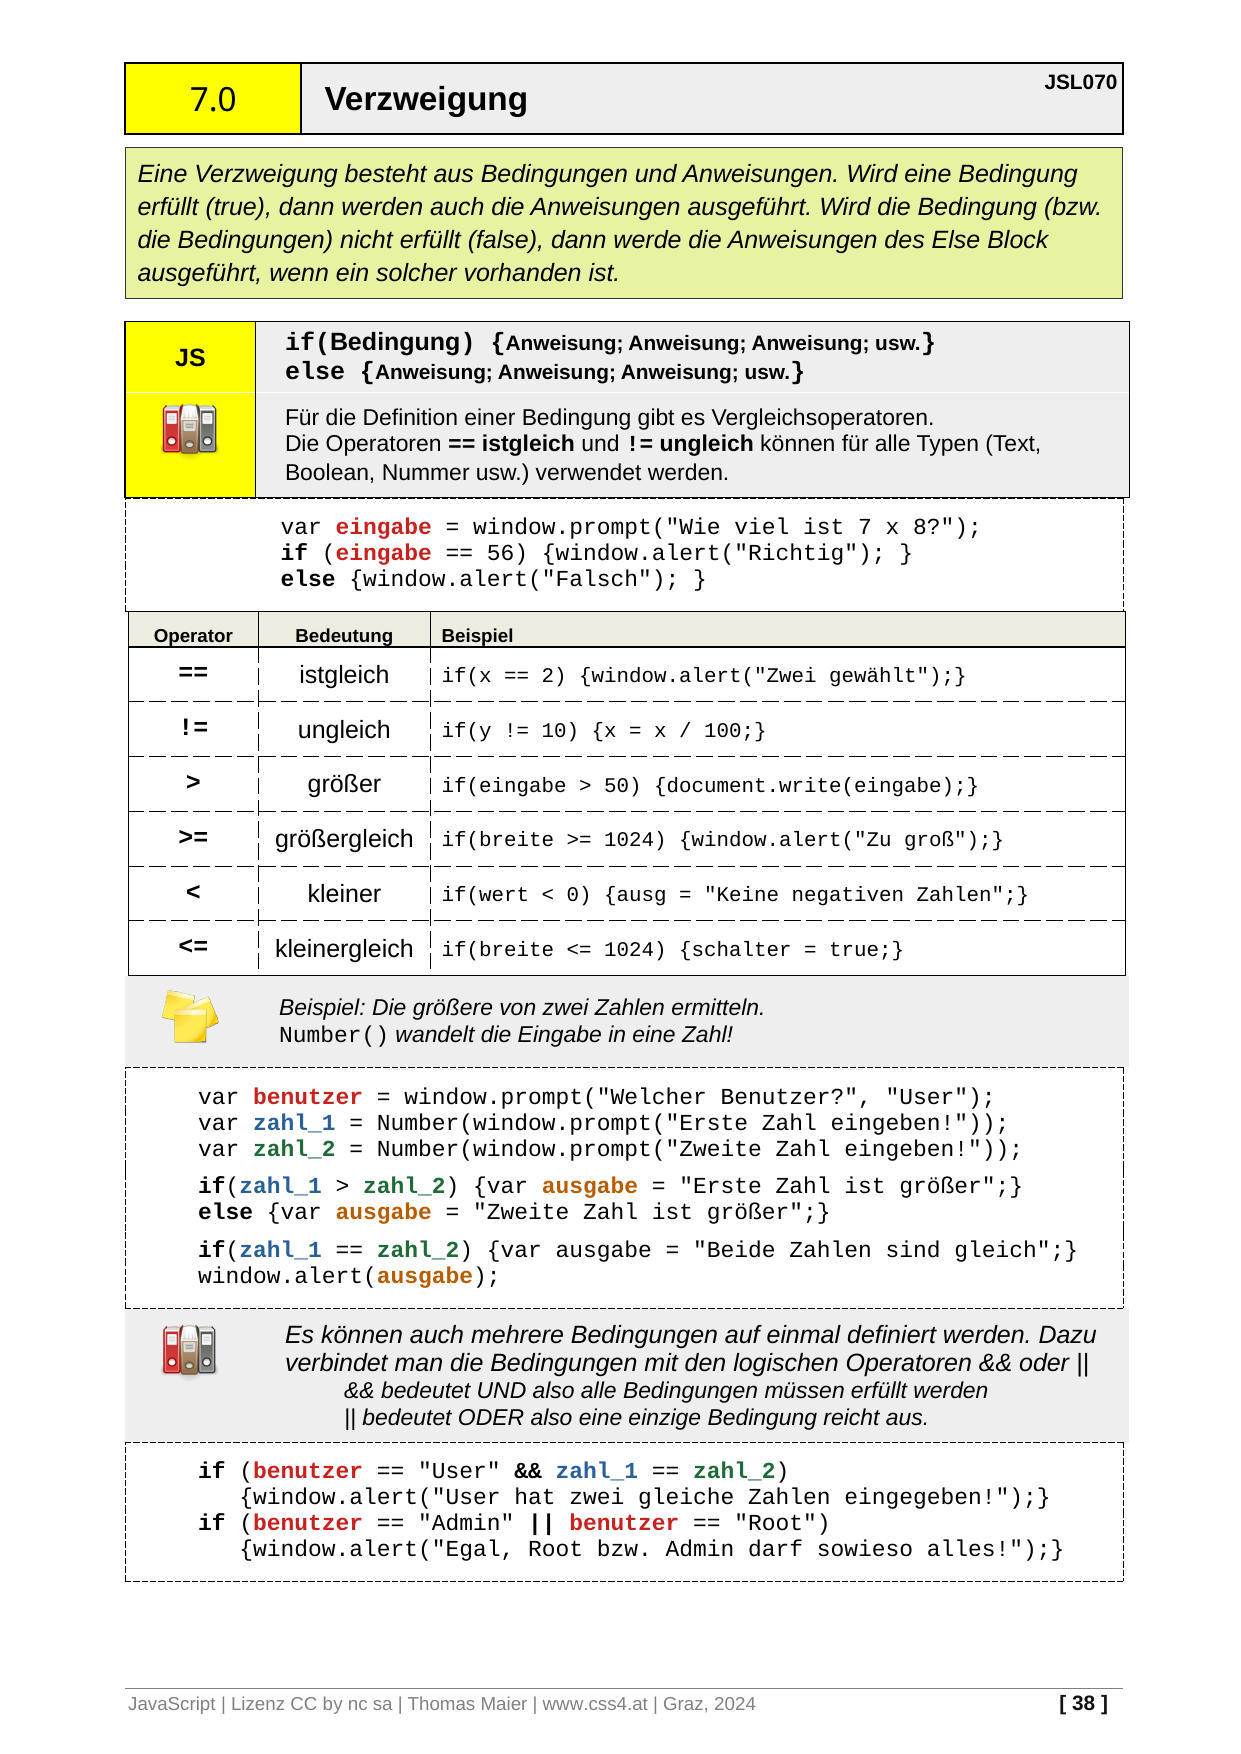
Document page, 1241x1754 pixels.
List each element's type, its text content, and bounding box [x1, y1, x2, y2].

table_cell kleinergleich [258, 920, 430, 975]
table_header [125, 976, 255, 1067]
table_cell [126, 393, 255, 497]
table_header Beispiel: Die größere von zwei Zahlen ermitteln. Number() wandelt die Eingabe in eine Zahl! [255, 976, 1129, 1067]
table_cell größergleich [258, 811, 430, 866]
table_cell < [129, 866, 258, 920]
table_cell if(breite <= 1024) {schalter = true;} [430, 920, 1125, 975]
table_cell kleiner [258, 866, 430, 920]
table_header [125, 1308, 255, 1442]
text var zahl_1 = Number(window.prompt("Erste Zahl eingeben!")); var zahl_2 = Number(window.prompt("Zweite Zahl eingeben!")); [125, 1093, 1123, 1157]
table_cell Für die Definition einer Bedingung gibt es Vergleichsoperatoren. Die Operatoren == istgleich und != ungleich können für alle Typen (Text, Boolean, Nummer usw.) verwendet werden. [256, 393, 1129, 497]
table_cell ungleich [258, 701, 430, 756]
table_header Es können auch mehrere Bedingungen auf einmal definiert werden. Dazu verbindet man die Bedingungen mit den logischen Operatoren && oder || && bedeutet UND also alle Bedingungen müssen erfüllt werden || bedeutet ODER also eine einzige Bedingung reicht aus. [255, 1308, 1129, 1442]
table_cell == [129, 648, 258, 701]
table_cell größer [258, 756, 430, 811]
text else {window.alert("Falsch"); } [125, 550, 1123, 611]
text var eingabe = window.prompt("Wie viel ist 7 x 8?"); [125, 498, 1123, 524]
text Eine Verzweigung besteht aus Bedingungen und Anweisungen. Wird eine Bedingung erfüllt (true), dann werden auch die Anweisungen ausgeführt. Wird die Bedingung (bzw. die Bedingungen) nicht erfüllt (false), dann werde die Anweisungen des Else Block ausgeführt, wenn ein solcher vorhanden ist. [126, 148, 1122, 298]
table_cell if(breite >= 1024) {window.alert("Zu groß");} [430, 811, 1125, 866]
table_header JS [126, 322, 255, 392]
table_cell if(eingabe > 50) {document.write(eingabe);} [430, 756, 1125, 811]
table_cell if(y != 10) {x = x / 100;} [430, 701, 1125, 756]
table_header if(Bedingung) {Anweisung; Anweisung; Anweisung; usw.} else {Anweisung; Anweisung; Anweisung; usw.} [256, 322, 1129, 392]
table_cell istgleich [258, 648, 430, 701]
table_header JSL070 [888, 64, 1122, 133]
table_header Bedeutung [259, 612, 430, 646]
table_header Operator [129, 612, 258, 646]
text if (eingabe == 56) {window.alert("Richtig"); } [125, 524, 1123, 550]
table_header 7.0 [126, 64, 300, 133]
table_header Verzweigung [302, 64, 888, 133]
table_cell if(wert < 0) {ausg = "Keine negativen Zahlen";} [430, 866, 1125, 920]
text if(zahl_1 == zahl_2) {var ausgabe = "Beide Zahlen sind gleich";} [125, 1221, 1123, 1246]
picture [162, 987, 219, 1044]
text var benutzer = window.prompt("Welcher Benutzer?", "User"); [125, 1067, 1123, 1093]
picture [157, 398, 223, 463]
text window.alert(ausgabe); [125, 1246, 1123, 1308]
table_cell <= [129, 920, 258, 975]
picture [158, 1319, 222, 1384]
text if (benutzer == "Admin" || benutzer == "Root") {window.alert("Egal, Root bzw. Admin darf sowieso alles!");} [125, 1493, 1123, 1581]
text if(zahl_1 > zahl_2) {var ausgabe = "Erste Zahl ist größer";} else {var ausgabe = "Zweite Zahl ist größer";} [125, 1157, 1123, 1221]
table_cell != [129, 701, 258, 756]
text if (benutzer == "User" && zahl_1 == zahl_2) {window.alert("User hat zwei gleiche Zahlen eingegeben!");} [125, 1442, 1123, 1493]
table_cell if(x == 2) {window.alert("Zwei gewählt");} [430, 648, 1125, 701]
table_cell > [129, 756, 258, 811]
table_cell >= [129, 811, 258, 866]
table_header Beispiel [431, 612, 1125, 646]
